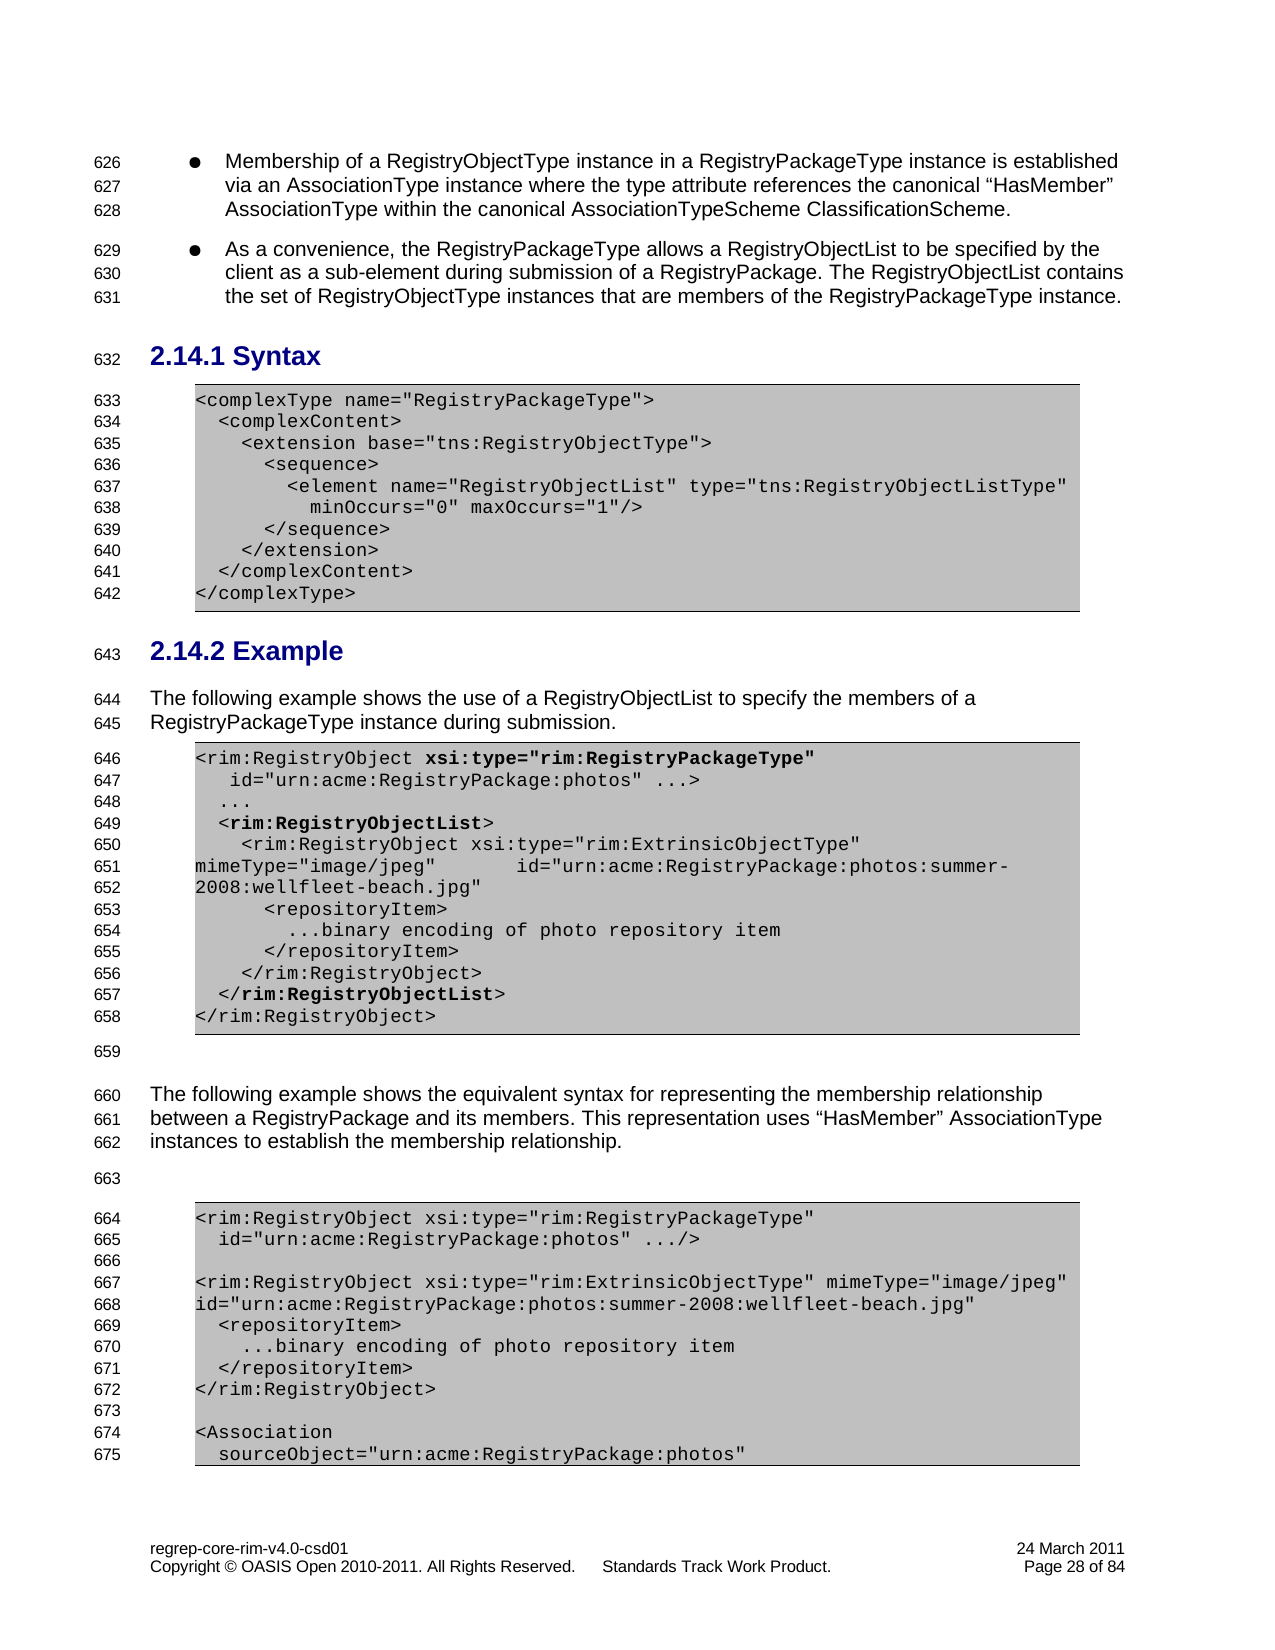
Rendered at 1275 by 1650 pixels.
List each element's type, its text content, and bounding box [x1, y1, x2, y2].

text <rim:RegistryObject xsi:type="rim:RegistryPackageType" [195, 743, 1080, 764]
subtitle Syntax [150, 341, 1125, 371]
text <element name="RegistryObjectList" type="tns:RegistryObjectListType" [195, 469, 1080, 491]
text </repositoryItem> [195, 935, 1080, 957]
text </complexContent> [195, 555, 1080, 577]
text <repositoryItem> [195, 892, 1080, 914]
text </complexType> [195, 577, 1080, 611]
text </rim:RegistryObjectList> [195, 978, 1080, 1000]
text sourceObject="urn:acme:RegistryPackage:photos" [195, 1438, 1080, 1465]
text </sequence> [195, 512, 1080, 534]
text <rim:RegistryObjectList> [195, 807, 1080, 828]
text The following example shows the equivalent syntax for representing the membership relationship between a RegistryPackage and its members. This representation uses “HasMember” AssociationType instances to establish the membership relationship. [150, 1082, 1125, 1153]
text <rim:RegistryObject xsi:type="rim:ExtrinsicObjectType" mimeType="image/jpeg" id="urn:acme:RegistryPackage:photos:summer-2008:wellfleet-beach.jpg" [195, 828, 1080, 892]
text ...binary encoding of photo repository item [195, 1330, 1080, 1352]
text The following example shows the use of a RegistryObjectList to specify the members of a RegistryPackageType instance during submission. [150, 687, 1125, 734]
text ...binary encoding of photo repository item [195, 914, 1080, 935]
text </rim:RegistryObject> [195, 1373, 1080, 1395]
text <complexType name="RegistryPackageType"> [195, 385, 1080, 405]
text </rim:RegistryObject> [195, 957, 1080, 978]
text minOccurs="0" maxOccurs="1"/> [195, 491, 1080, 512]
list Membership of a RegistryObjectType instance in a RegistryPackageType instance is established via an AssociationType instance where the type attribute references the canonical “HasMember” AssociationType within the canonical AssociationTypeScheme ClassificationScheme. [187, 150, 1125, 221]
list As a convenience, the RegistryPackageType allows a RegistryObjectList to be specified by the client as a sub-element during submission of a RegistryPackage. The RegistryObjectList contains the set of RegistryObjectType instances that are members of the RegistryPackageType instance. [187, 237, 1125, 308]
text <repositoryItem> [195, 1309, 1080, 1330]
text </repositoryItem> [195, 1352, 1080, 1373]
text <rim:RegistryObject xsi:type="rim:ExtrinsicObjectType" mimeType="image/jpeg" id="urn:acme:RegistryPackage:photos:summer-2008:wellfleet-beach.jpg" [195, 1266, 1080, 1309]
text <complexContent> [195, 405, 1080, 427]
text </extension> [195, 534, 1080, 555]
text id="urn:acme:RegistryPackage:photos" .../> [195, 1223, 1080, 1244]
text <extension base="tns:RegistryObjectType"> [195, 427, 1080, 448]
text </rim:RegistryObject> [195, 1000, 1080, 1034]
text <sequence> [195, 448, 1080, 469]
subtitle Example [150, 636, 1125, 666]
text ... [195, 785, 1080, 807]
text <rim:RegistryObject xsi:type="rim:RegistryPackageType" [195, 1203, 1080, 1223]
text id="urn:acme:RegistryPackage:photos" ...> [195, 764, 1080, 785]
text <Association [195, 1416, 1080, 1438]
